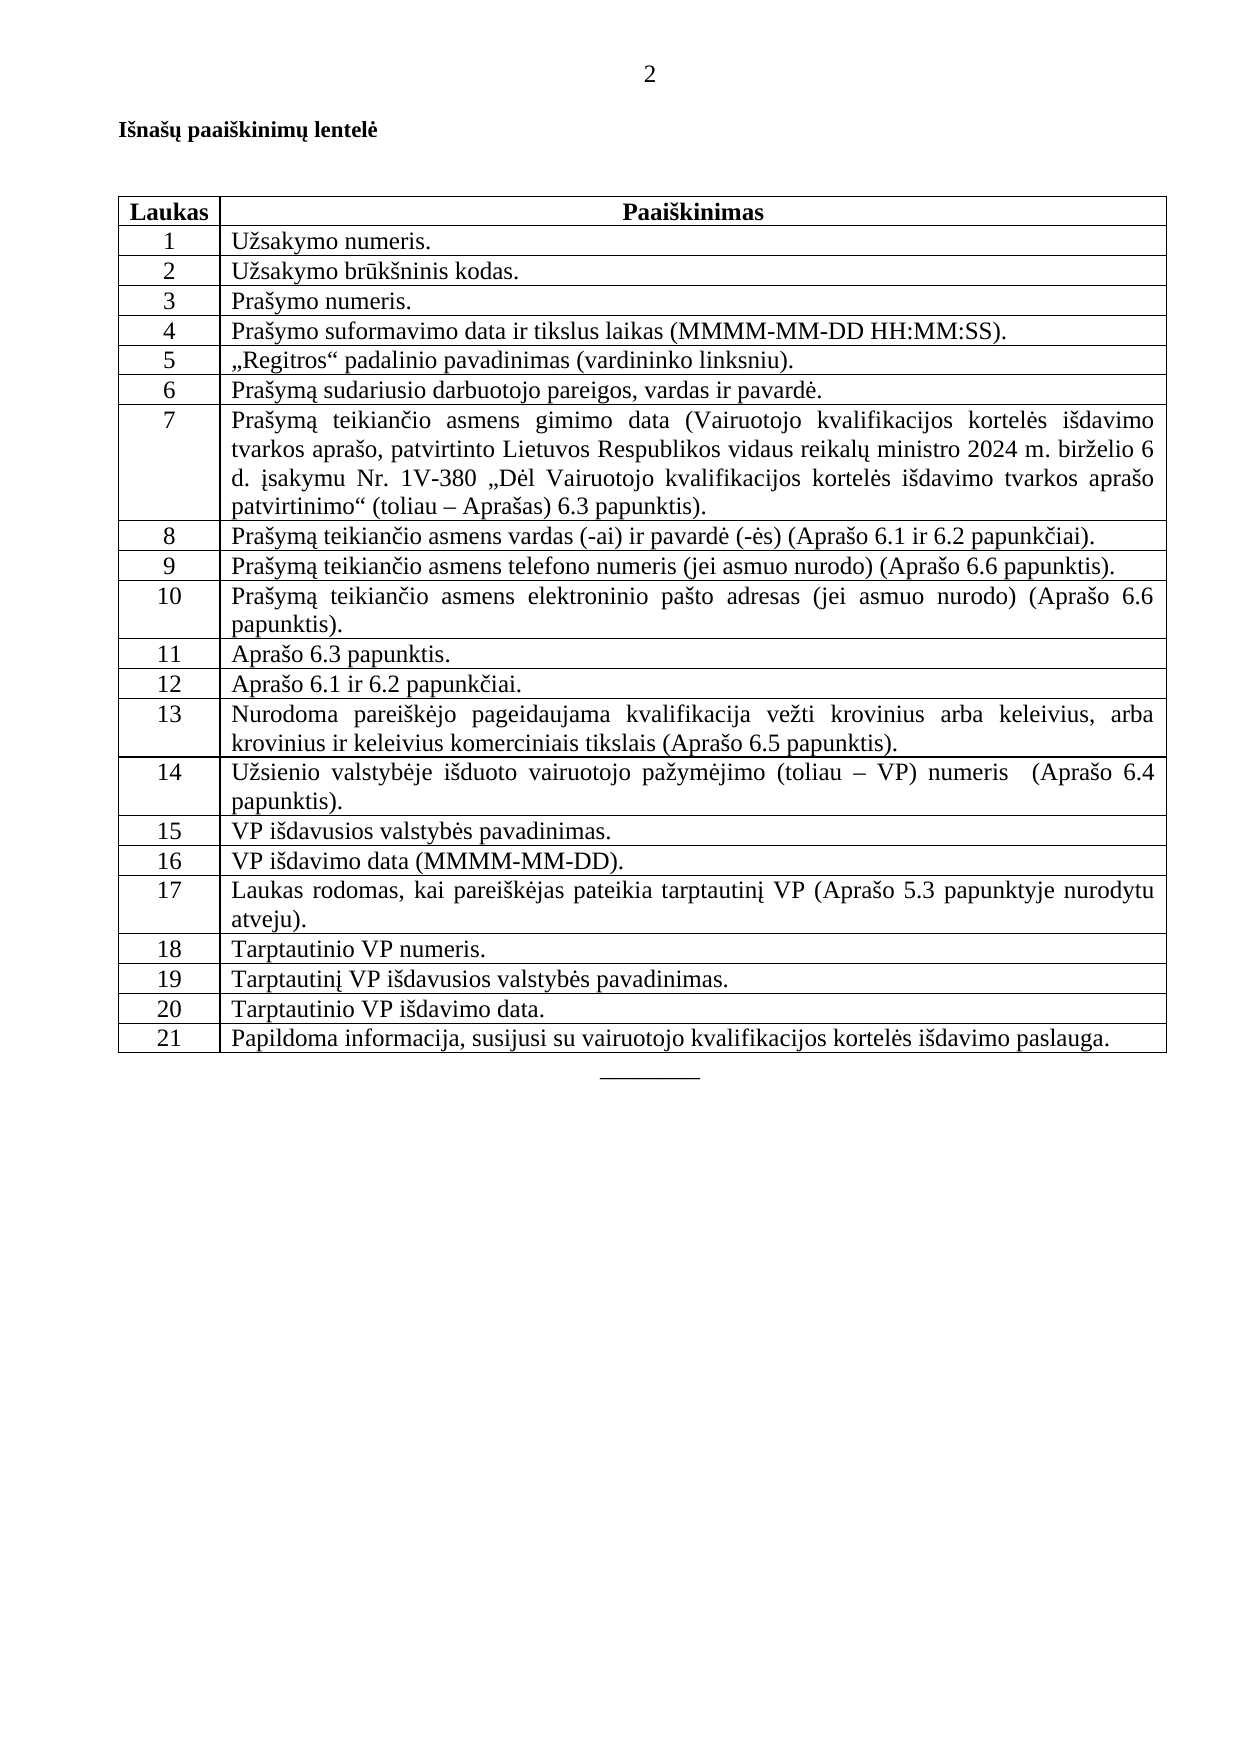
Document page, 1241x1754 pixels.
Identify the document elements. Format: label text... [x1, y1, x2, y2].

table_cell 17 [119, 876, 219, 933]
table_cell 11 [119, 639, 219, 668]
table_cell 18 [119, 934, 219, 963]
table_cell Tarptautinio VP numeris. [221, 934, 1166, 963]
table_cell 8 [119, 521, 219, 550]
table_header Laukas [119, 197, 219, 225]
table_cell Prašymą sudariusio darbuotojo pareigos, vardas ir pavardė. [221, 375, 1166, 404]
table_cell 15 [119, 816, 219, 845]
table_header Paaiškinimas [221, 197, 1166, 225]
table_cell Laukas rodomas, kai pareiškėjas pateikia tarptautinį VP (Aprašo 5.3 papunktyje nurodytu atveju). [221, 876, 1166, 933]
table_cell 19 [119, 964, 219, 993]
table_cell VP išdavimo data (MMMM-MM-DD). [221, 846, 1166, 874]
table_cell Prašymo numeris. [221, 286, 1166, 315]
table_cell Prašymą teikiančio asmens elektroninio pašto adresas (jei asmuo nurodo) (Aprašo 6.6 papunktis). [221, 581, 1166, 638]
table_cell 3 [119, 286, 219, 315]
table_cell 1 [119, 226, 219, 255]
table_cell 21 [119, 1024, 219, 1052]
text ________ [118, 1053, 1181, 1082]
table_cell Prašymą teikiančio asmens gimimo data (Vairuotojo kvalifikacijos kortelės išdavimo tvarkos aprašo, patvirtinto Lietuvos Respublikos vidaus reikalų ministro 2024 m. birželio 6 d. įsakymu Nr. 1V-380 „Dėl Vairuotojo kvalifikacijos kortelės išdavimo tvarkos aprašo patvirtinimo“ (toliau – Aprašas) 6.3 papunktis). [221, 405, 1166, 520]
table_cell Prašymą teikiančio asmens vardas (-ai) ir pavardė (-ės) (Aprašo 6.1 ir 6.2 papunkčiai). [221, 521, 1166, 550]
table_cell Nurodoma pareiškėjo pageidaujama kvalifikacija vežti krovinius arba keleivius, arba krovinius ir keleivius komerciniais tikslais (Aprašo 6.5 papunktis). [221, 699, 1166, 756]
table_cell Prašymą teikiančio asmens telefono numeris (jei asmuo nurodo) (Aprašo 6.6 papunktis). [221, 551, 1166, 580]
table_cell Užsakymo brūkšninis kodas. [221, 256, 1166, 285]
table_cell VP išdavusios valstybės pavadinimas. [221, 816, 1166, 845]
table_cell 13 [119, 699, 219, 756]
table_cell 6 [119, 375, 219, 404]
table_cell 4 [119, 316, 219, 344]
table_cell Aprašo 6.1 ir 6.2 papunkčiai. [221, 669, 1166, 698]
table_cell 14 [119, 758, 219, 815]
table_cell 16 [119, 846, 219, 874]
table_cell Užsienio valstybėje išduoto vairuotojo pažymėjimo (toliau – VP) numeris (Aprašo 6.4 papunktis). [221, 758, 1166, 815]
table_cell 9 [119, 551, 219, 580]
table_cell Aprašo 6.3 papunktis. [221, 639, 1166, 668]
table_cell Papildoma informacija, susijusi su vairuotojo kvalifikacijos kortelės išdavimo paslauga. [221, 1024, 1166, 1052]
table_cell „Regitros“ padalinio pavadinimas (vardininko linksniu). [221, 346, 1166, 374]
table_cell Užsakymo numeris. [221, 226, 1166, 255]
table_cell 2 [119, 256, 219, 285]
table_cell 12 [119, 669, 219, 698]
table_cell Tarptautinį VP išdavusios valstybės pavadinimas. [221, 964, 1166, 993]
table_cell 10 [119, 581, 219, 638]
table_cell 5 [119, 346, 219, 374]
table_cell Prašymo suformavimo data ir tikslus laikas (MMMM-MM-DD HH:MM:SS). [221, 316, 1166, 344]
table_cell 20 [119, 994, 219, 1022]
table_cell Tarptautinio VP išdavimo data. [221, 994, 1166, 1022]
table_cell 7 [119, 405, 219, 520]
text Išnašų paaiškinimų lentelė [118, 117, 1181, 143]
